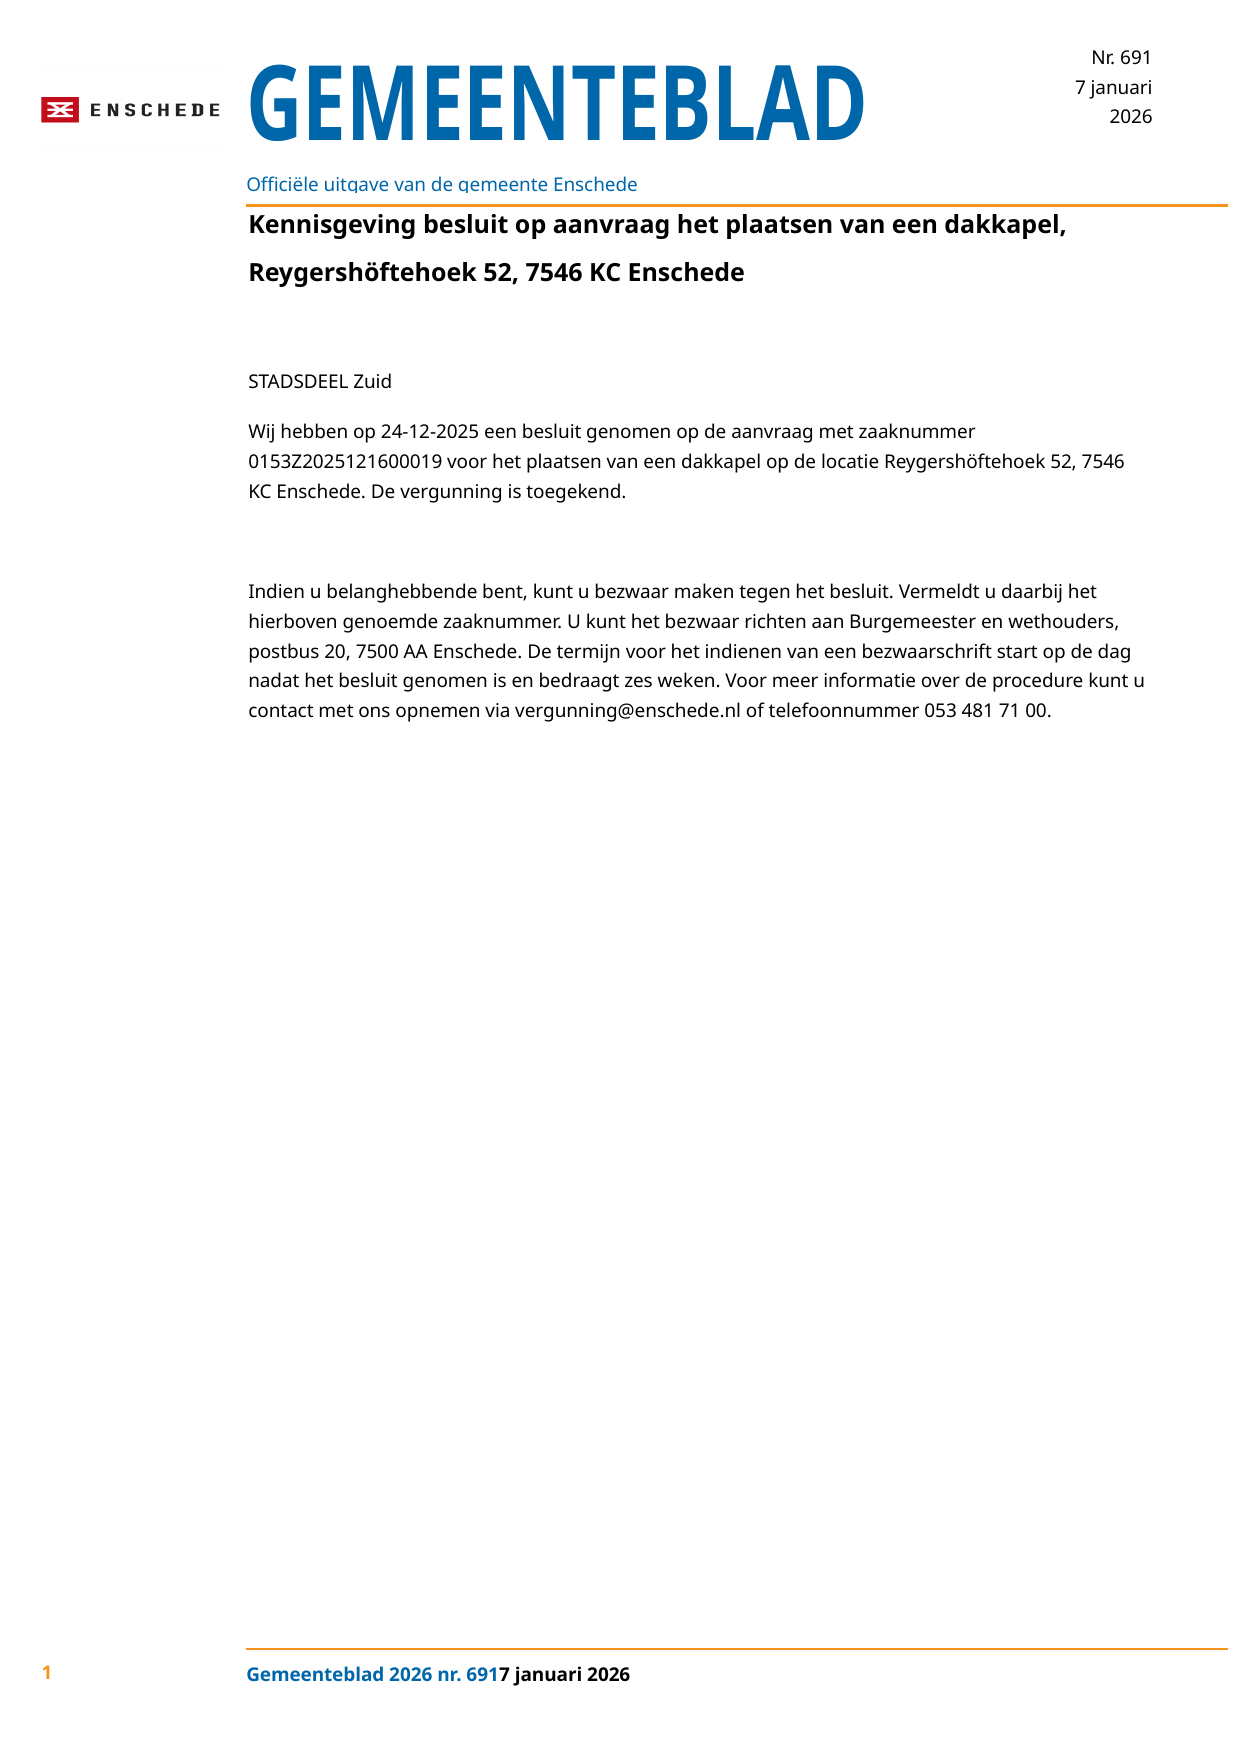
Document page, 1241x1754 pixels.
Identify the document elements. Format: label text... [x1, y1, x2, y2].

text Indien u belanghebbende bent, kunt u bezwaar maken tegen het besluit. Vermeldt u daarbij het hierboven genoemde zaaknummer. U kunt het bezwaar richten aan Burgemeester en wethouders, postbus 20, 7500 AA Enschede. De termijn voor het indienen van een bezwaarschrift start op de dag nadat het besluit genomen is en bedraagt zes weken. Voor meer informatie over de procedure kunt u contact met ons opnemen via vergunning@enschede.nl of telefoonnummer 053 481 71 00. [248, 579, 1152, 723]
text STADSDEEL Zuid [248, 368, 1152, 394]
text Kennisgeving besluit op aanvraag het plaatsen van een dakkapel, Reygershöftehoek 52, 7546 KC Enschede [248, 207, 1152, 288]
picture [41, 47, 231, 172]
text Wij hebben op 24-12-2025 een besluit genomen op de aanvraag met zaaknummer 0153Z2025121600019 voor het plaatsen van een dakkapel op de locatie Reygershöftehoek 52, 7546 KC Enschede. De vergunning is toegekend. [248, 419, 1152, 504]
